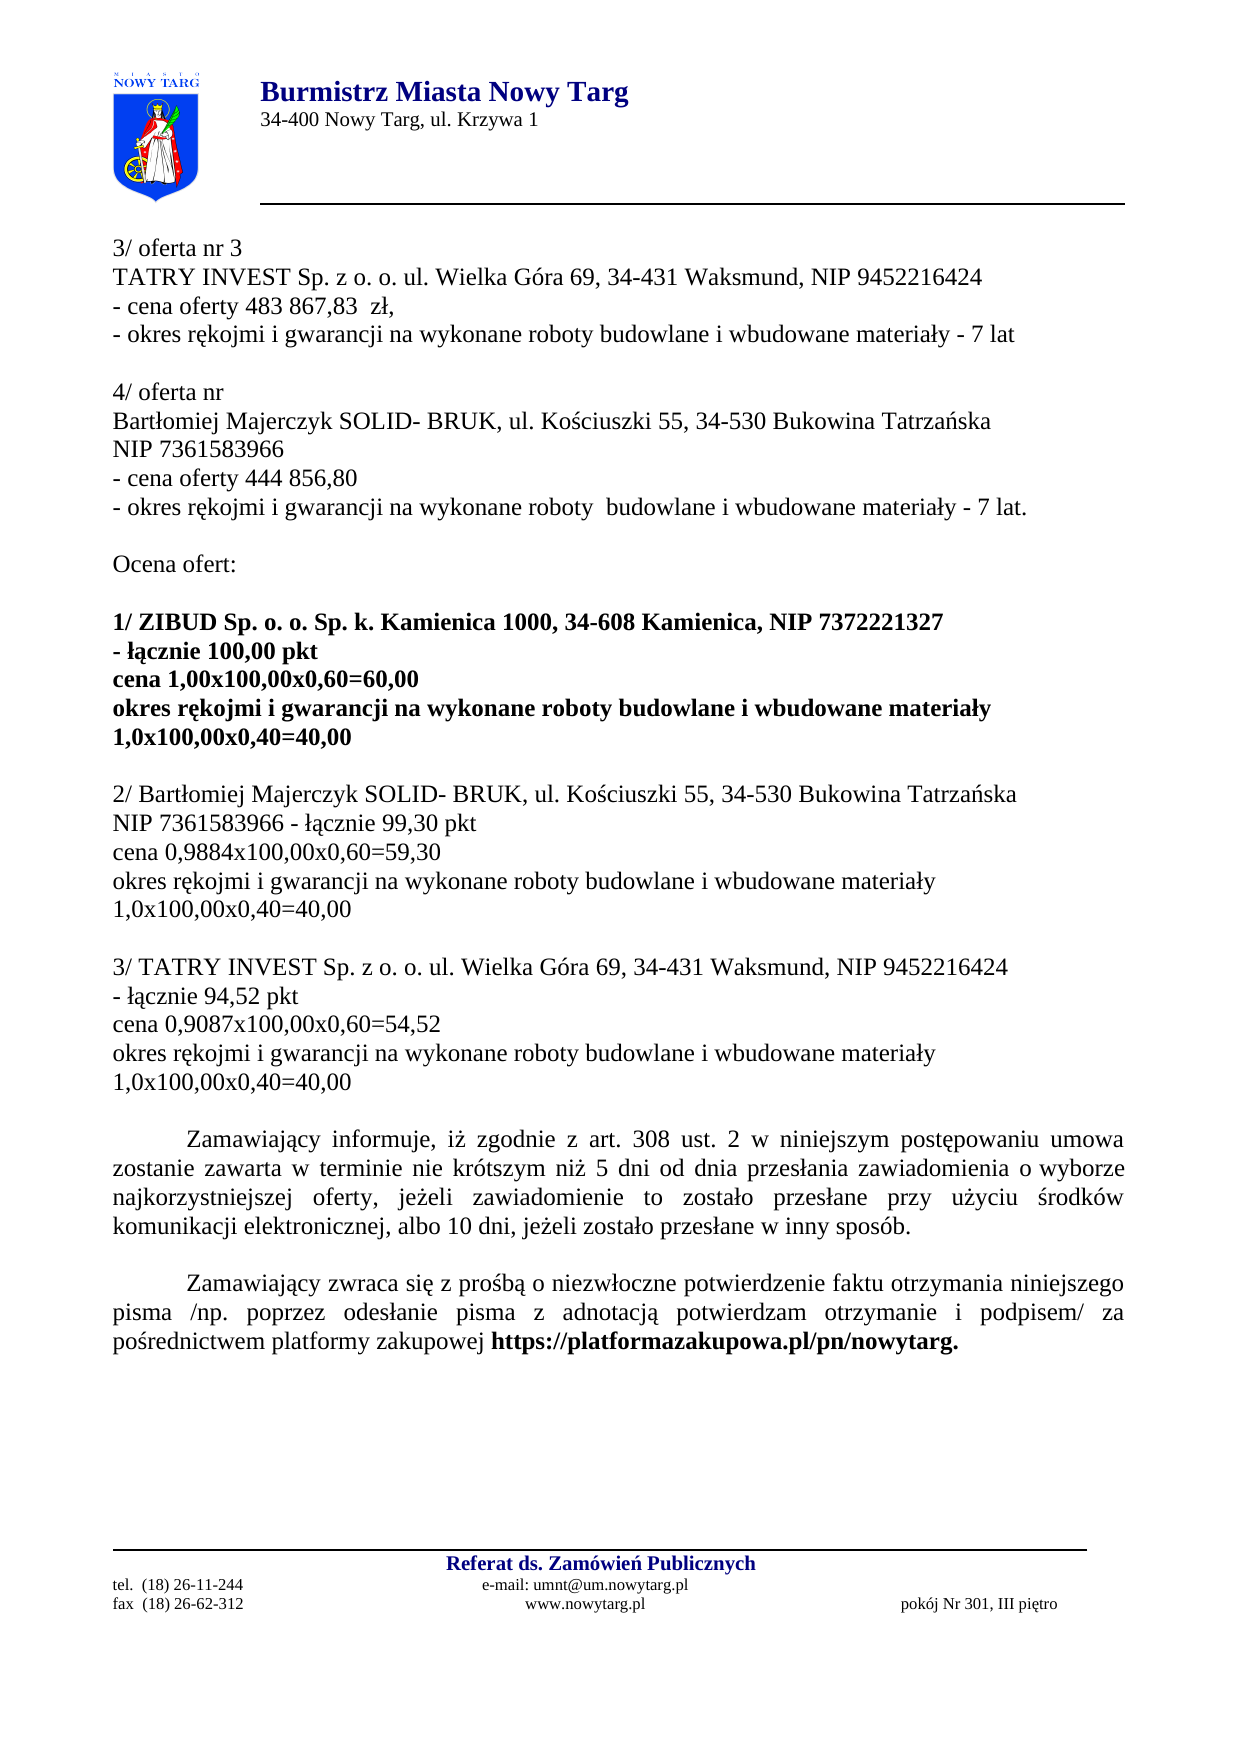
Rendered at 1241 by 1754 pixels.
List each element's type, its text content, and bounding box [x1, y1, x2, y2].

text Zamawiający informuje, iż zgodnie z art. 308 ust. 2 w niniejszym postępowaniu umowa zostanie zawarta w terminie nie krótszym niż 5 dni od dnia przesłania zawiadomienia o wyborze najkorzystniejszej oferty, jeżeli zawiadomienie to zostało przesłane przy użyciu środków komunikacji elektronicznej, albo 10 dni, jeżeli zostało przesłane w inny sposób. [112, 1124, 1125, 1239]
text - okres rękojmi i gwarancji na wykonane roboty budowlane i wbudowane materiały - 7 lat [112, 319, 1125, 348]
text TATRY INVEST Sp. z o. o. ul. Wielka Góra 69, 34-431 Waksmund, NIP 9452216424 [112, 262, 1125, 291]
text NIP 7361583966 - łącznie 99,30 pkt [112, 808, 1125, 837]
text 1/ ZIBUD Sp. o. o. Sp. k. Kamienica 1000, 34-608 Kamienica, NIP 7372221327 [112, 607, 1125, 636]
text - cena oferty 483 867,83 zł, [112, 291, 1125, 319]
text - łącznie 100,00 pkt [112, 636, 1125, 664]
text - cena oferty 444 856,80 [112, 463, 1125, 492]
text 3/ TATRY INVEST Sp. z o. o. ul. Wielka Góra 69, 34-431 Waksmund, NIP 9452216424 [112, 952, 1125, 981]
text Zamawiający zwraca się z prośbą o niezwłoczne potwierdzenie faktu otrzymania niniejszego pisma /np. poprzez odesłanie pisma z adnotacją potwierdzam otrzymanie i podpisem/ za pośrednictwem platformy zakupowej https://platformazakupowa.pl/pn/nowytarg. [112, 1268, 1125, 1354]
text 4/ oferta nr [112, 377, 1125, 406]
text okres rękojmi i gwarancji na wykonane roboty budowlane i wbudowane materiały 1,0x100,00x0,40=40,00 [112, 866, 1125, 923]
text NIP 7361583966 [112, 434, 1125, 463]
text okres rękojmi i gwarancji na wykonane roboty budowlane i wbudowane materiały 1,0x100,00x0,40=40,00 [112, 1038, 1125, 1096]
text cena 0,9087x100,00x0,60=54,52 [112, 1009, 1125, 1038]
text 2/ Bartłomiej Majerczyk SOLID- BRUK, ul. Kościuszki 55, 34-530 Bukowina Tatrzańska [112, 779, 1125, 808]
text okres rękojmi i gwarancji na wykonane roboty budowlane i wbudowane materiały 1,0x100,00x0,40=40,00 [112, 693, 1125, 751]
text cena 1,00x100,00x0,60=60,00 [112, 664, 1125, 693]
text Bartłomiej Majerczyk SOLID- BRUK, ul. Kościuszki 55, 34-530 Bukowina Tatrzańska [112, 406, 1125, 434]
text 3/ oferta nr 3 [112, 233, 1125, 262]
text cena 0,9884x100,00x0,60=59,30 [112, 837, 1125, 866]
text Ocena ofert: [112, 549, 1125, 578]
text - łącznie 94,52 pkt [112, 981, 1125, 1009]
text - okres rękojmi i gwarancji na wykonane roboty budowlane i wbudowane materiały - 7 lat. [112, 492, 1125, 521]
